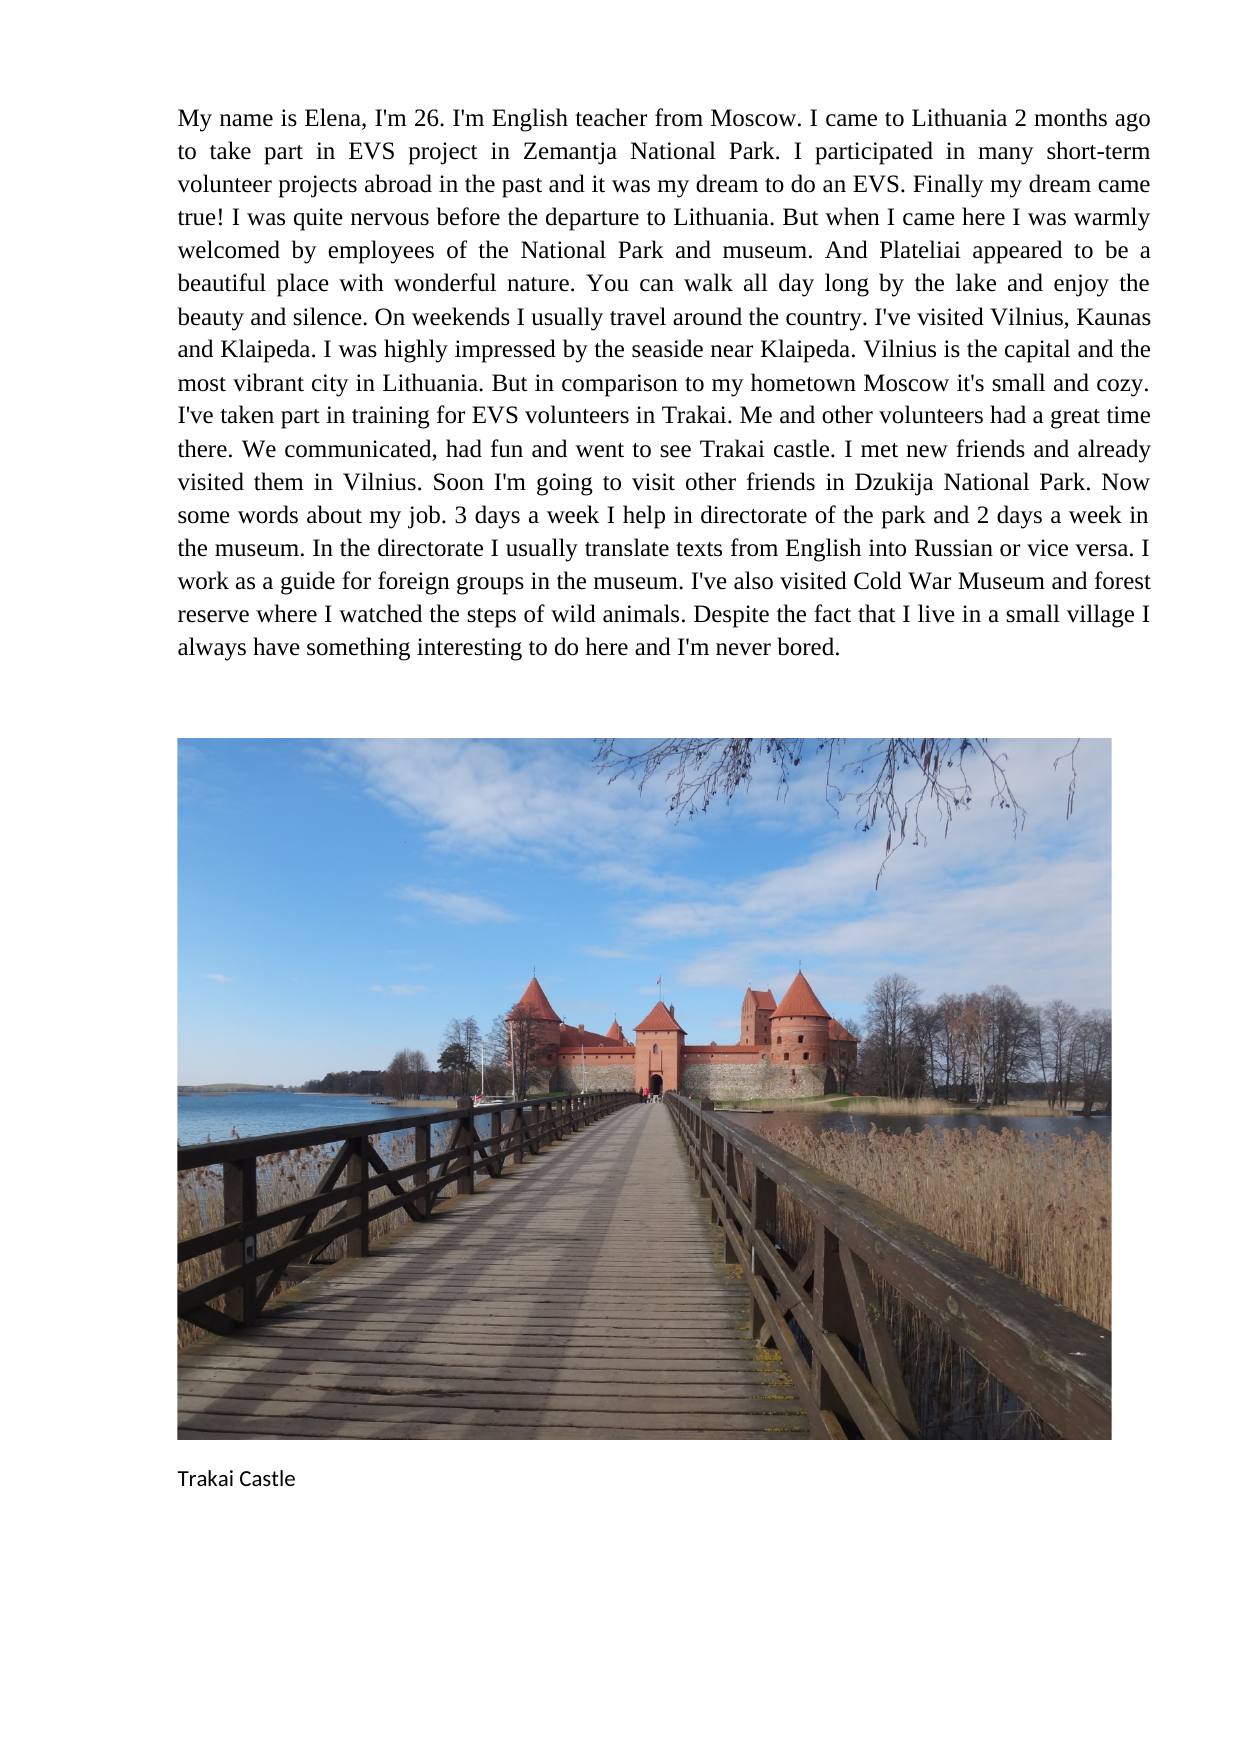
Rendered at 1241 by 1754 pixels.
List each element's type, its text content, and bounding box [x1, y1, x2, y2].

text My name is Elena, I'm 26. I'm English teacher from Moscow. I came to Lithuania 2 months ago to take part in EVS project in Zemantja National Park. I participated in many short-term volunteer projects abroad in the past and it was my dream to do an EVS. Finally my dream came true! I was quite nervous before the departure to Lithuania. But when I came here I was warmly welcomed by employees of the National Park and museum. And Plateliai appeared to be a beautiful place with wonderful nature. You can walk all day long by the lake and enjoy the beauty and silence. On weekends I usually travel around the country. I've visited Vilnius, Kaunas and Klaipeda. I was highly impressed by the seaside near Klaipeda. Vilnius is the capital and the most vibrant city in Lithuania. But in comparison to my hometown Moscow it's small and cozy. I've taken part in training for EVS volunteers in Trakai. Me and other volunteers had a great time there. We communicated, had fun and went to see Trakai castle. I met new friends and already visited them in Vilnius. Soon I'm going to visit other friends in Dzukija National Park. Now some words about my job. 3 days a week I help in directorate of the park and 2 days a week in the museum. In the directorate I usually translate texts from English into Russian or vice versa. I work as a guide for foreign groups in the museum. I've also visited Cold War Museum and forest reserve where I watched the steps of wild animals. Despite the fact that I live in a small village I always have something interesting to do here and I'm never bored. [177, 103, 1152, 661]
text Trakai Castle [177, 1464, 1181, 1492]
